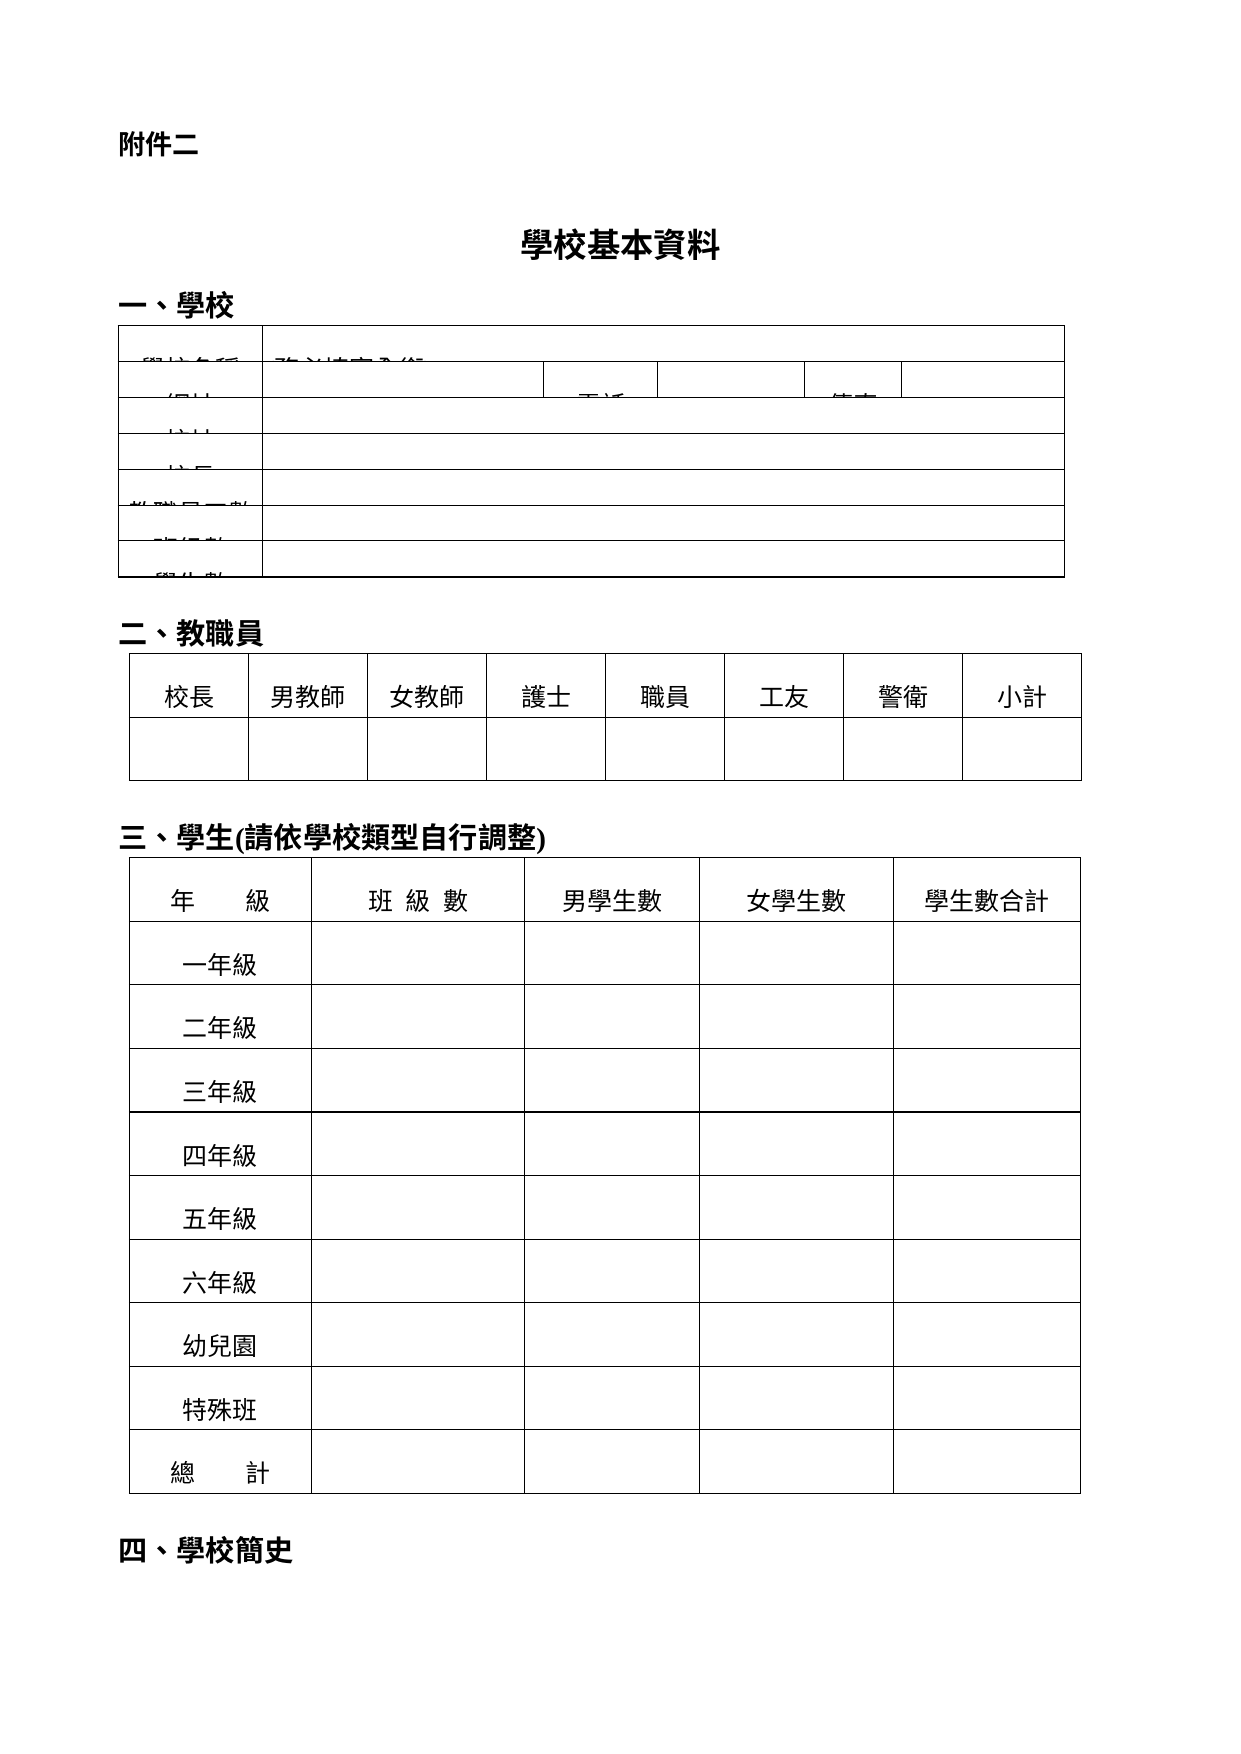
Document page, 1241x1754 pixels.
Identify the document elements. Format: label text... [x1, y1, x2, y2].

table_header (務必填寫全銜) [263, 326, 1064, 361]
table_cell [263, 398, 1064, 433]
table_cell [700, 1430, 893, 1493]
table_cell [487, 718, 605, 780]
table_header 女學生數 [700, 858, 893, 921]
table_cell [525, 1367, 699, 1429]
table_cell [130, 718, 248, 780]
table_cell [894, 1240, 1080, 1302]
table_cell [312, 922, 524, 984]
table_cell [525, 1430, 699, 1493]
table_cell 幼兒園 [130, 1303, 311, 1366]
table_cell [525, 1240, 699, 1302]
table_cell [525, 922, 699, 984]
table_cell 五年級 [130, 1176, 311, 1238]
text 學校基本資料 [118, 202, 1122, 264]
table_header 學生數合計 [894, 858, 1080, 921]
text 三、學生(請依學校類型自行調整) [118, 815, 1122, 857]
table_cell [263, 541, 1064, 576]
table_header 年 級 [130, 858, 311, 921]
table_cell [525, 1176, 699, 1238]
table_cell [894, 922, 1080, 984]
text 一、學校 [118, 283, 1122, 325]
table_cell [312, 1430, 524, 1493]
table_header 學校名稱 [119, 326, 262, 361]
table_cell [700, 1240, 893, 1302]
table_cell 特殊班 [130, 1367, 311, 1429]
table_cell [312, 1367, 524, 1429]
table_cell 六年級 [130, 1240, 311, 1302]
table_cell [368, 718, 486, 780]
table_cell [263, 470, 1064, 505]
table_header 校長 [130, 654, 248, 717]
table_header 職員 [606, 654, 724, 717]
table_cell [312, 1303, 524, 1366]
table_cell [263, 362, 543, 397]
table_cell [700, 985, 893, 1048]
table_header 護士 [487, 654, 605, 717]
table_cell [312, 1240, 524, 1302]
table_cell [525, 985, 699, 1048]
table_cell [894, 1176, 1080, 1238]
table_cell [894, 1303, 1080, 1366]
table_header 男教師 [249, 654, 367, 717]
table_cell [312, 1176, 524, 1238]
table_cell [700, 922, 893, 984]
table_cell [844, 718, 962, 780]
table_cell [263, 506, 1064, 540]
table_cell [894, 1049, 1080, 1111]
table_cell 一年級 [130, 922, 311, 984]
table_cell 總 計 [130, 1430, 311, 1493]
table_cell [894, 985, 1080, 1048]
text 二、教職員 [118, 611, 1122, 653]
table_cell 網址 [119, 362, 262, 397]
table_cell 四年級 [130, 1113, 311, 1175]
table_header 警衛 [844, 654, 962, 717]
table_cell [894, 1113, 1080, 1175]
table_cell [525, 1049, 699, 1111]
table_cell 教職員工數 [119, 470, 262, 505]
text 附件二 [118, 101, 1122, 163]
table_cell [312, 1113, 524, 1175]
table_cell 傳真 [805, 362, 901, 397]
table_cell [249, 718, 367, 780]
table_cell 二年級 [130, 985, 311, 1048]
table_cell [894, 1430, 1080, 1493]
table_header 工友 [725, 654, 843, 717]
table_cell 電話 [544, 362, 657, 397]
table_header 女教師 [368, 654, 486, 717]
table_cell [606, 718, 724, 780]
table_cell [700, 1176, 893, 1238]
table_cell [725, 718, 843, 780]
table_cell [525, 1113, 699, 1175]
table_cell [312, 985, 524, 1048]
table_cell 三年級 [130, 1049, 311, 1111]
table_cell [700, 1049, 893, 1111]
table_cell [658, 362, 804, 397]
table_header 班 級 數 [312, 858, 524, 921]
table_header 男學生數 [525, 858, 699, 921]
table_cell 班級數 [119, 506, 262, 540]
table_cell [263, 434, 1064, 469]
table_cell [700, 1367, 893, 1429]
table_cell [312, 1049, 524, 1111]
table_cell [894, 1367, 1080, 1429]
table_cell 校長 [119, 434, 262, 469]
table_cell [700, 1113, 893, 1175]
table_cell [700, 1303, 893, 1366]
table_cell [902, 362, 1064, 397]
table_cell 校址 [119, 398, 262, 433]
table_cell [525, 1303, 699, 1366]
table_header 小計 [963, 654, 1081, 717]
table_cell 學生數 [119, 541, 262, 576]
text 四、學校簡史 [118, 1527, 1122, 1569]
table_cell [963, 718, 1081, 780]
